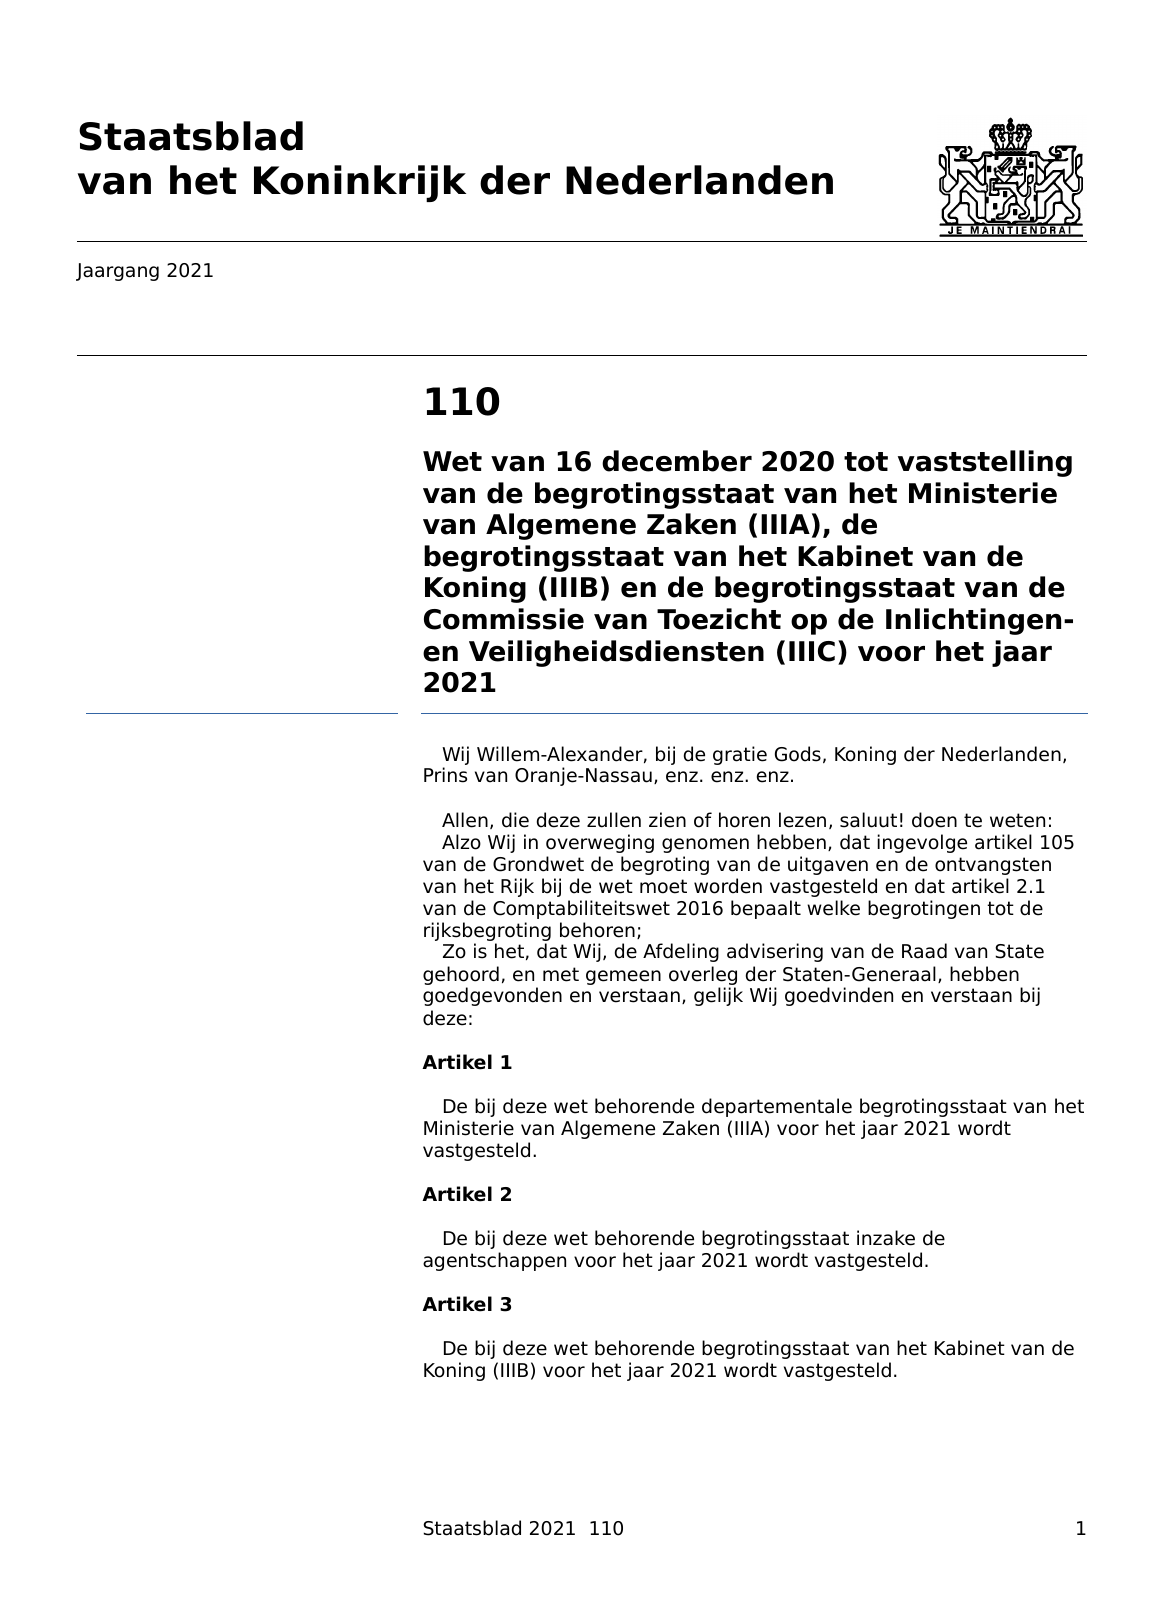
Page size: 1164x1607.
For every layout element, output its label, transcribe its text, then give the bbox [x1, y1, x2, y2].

subtitle Artikel 1 [422, 1052, 1087, 1073]
text De bij deze wet behorende departementale begrotingsstaat van het Ministerie van Algemene Zaken (IIIA) voor het jaar 2021 wordt vastgesteld. [422, 1096, 1087, 1162]
text Alzo Wij in overweging genomen hebben, dat ingevolge artikel 105 van de Grondwet de begroting van de uitgaven en de ontvangsten van het Rijk bij de wet moet worden vastgesteld en dat artikel 2.1 van de Comptabiliteitswet 2016 bepaalt welke begrotingen tot de rijksbegroting behoren; [422, 832, 1087, 941]
table_cell Jaargang 2021 [77, 242, 1087, 355]
table_header Staatsblad van het Koninkrijk der Nederlanden [77, 100, 886, 241]
text Allen, die deze zullen zien of horen lezen, saluut! doen te weten: [422, 809, 1087, 832]
subtitle Artikel 2 [422, 1184, 1087, 1206]
text Wet van 16 december 2020 tot vaststelling van de begrotingsstaat van het Ministerie van Algemene Zaken (IIIA), de begrotingsstaat van het Kabinet van de Koning (IIIB) en de begrotingsstaat van de Commissie van Toezicht op de Inlichtingen- en Veiligheidsdiensten (IIIC) voor het jaar 2021 [422, 447, 1087, 699]
text Zo is het, dat Wij, de Afdeling advisering van de Raad van State gehoord, en met gemeen overleg der Staten-Generaal, hebben goedgevonden en verstaan, gelijk Wij goedvinden en verstaan bij deze: [422, 941, 1087, 1029]
text De bij deze wet behorende begrotingsstaat van het Kabinet van de Koning (IIIB) voor het jaar 2021 wordt vastgesteld. [422, 1338, 1087, 1382]
subtitle Artikel 3 [422, 1294, 1087, 1316]
text Wij Willem-Alexander, bij de gratie Gods, Koning der Nederlanden, Prins van Oranje-Nassau, enz. enz. enz. [422, 743, 1087, 787]
subtitle 110 [422, 381, 1087, 424]
table_header [886, 100, 1087, 241]
text De bij deze wet behorende begrotingsstaat inzake de agentschappen voor het jaar 2021 wordt vastgesteld. [422, 1228, 1087, 1272]
picture [936, 115, 1087, 240]
